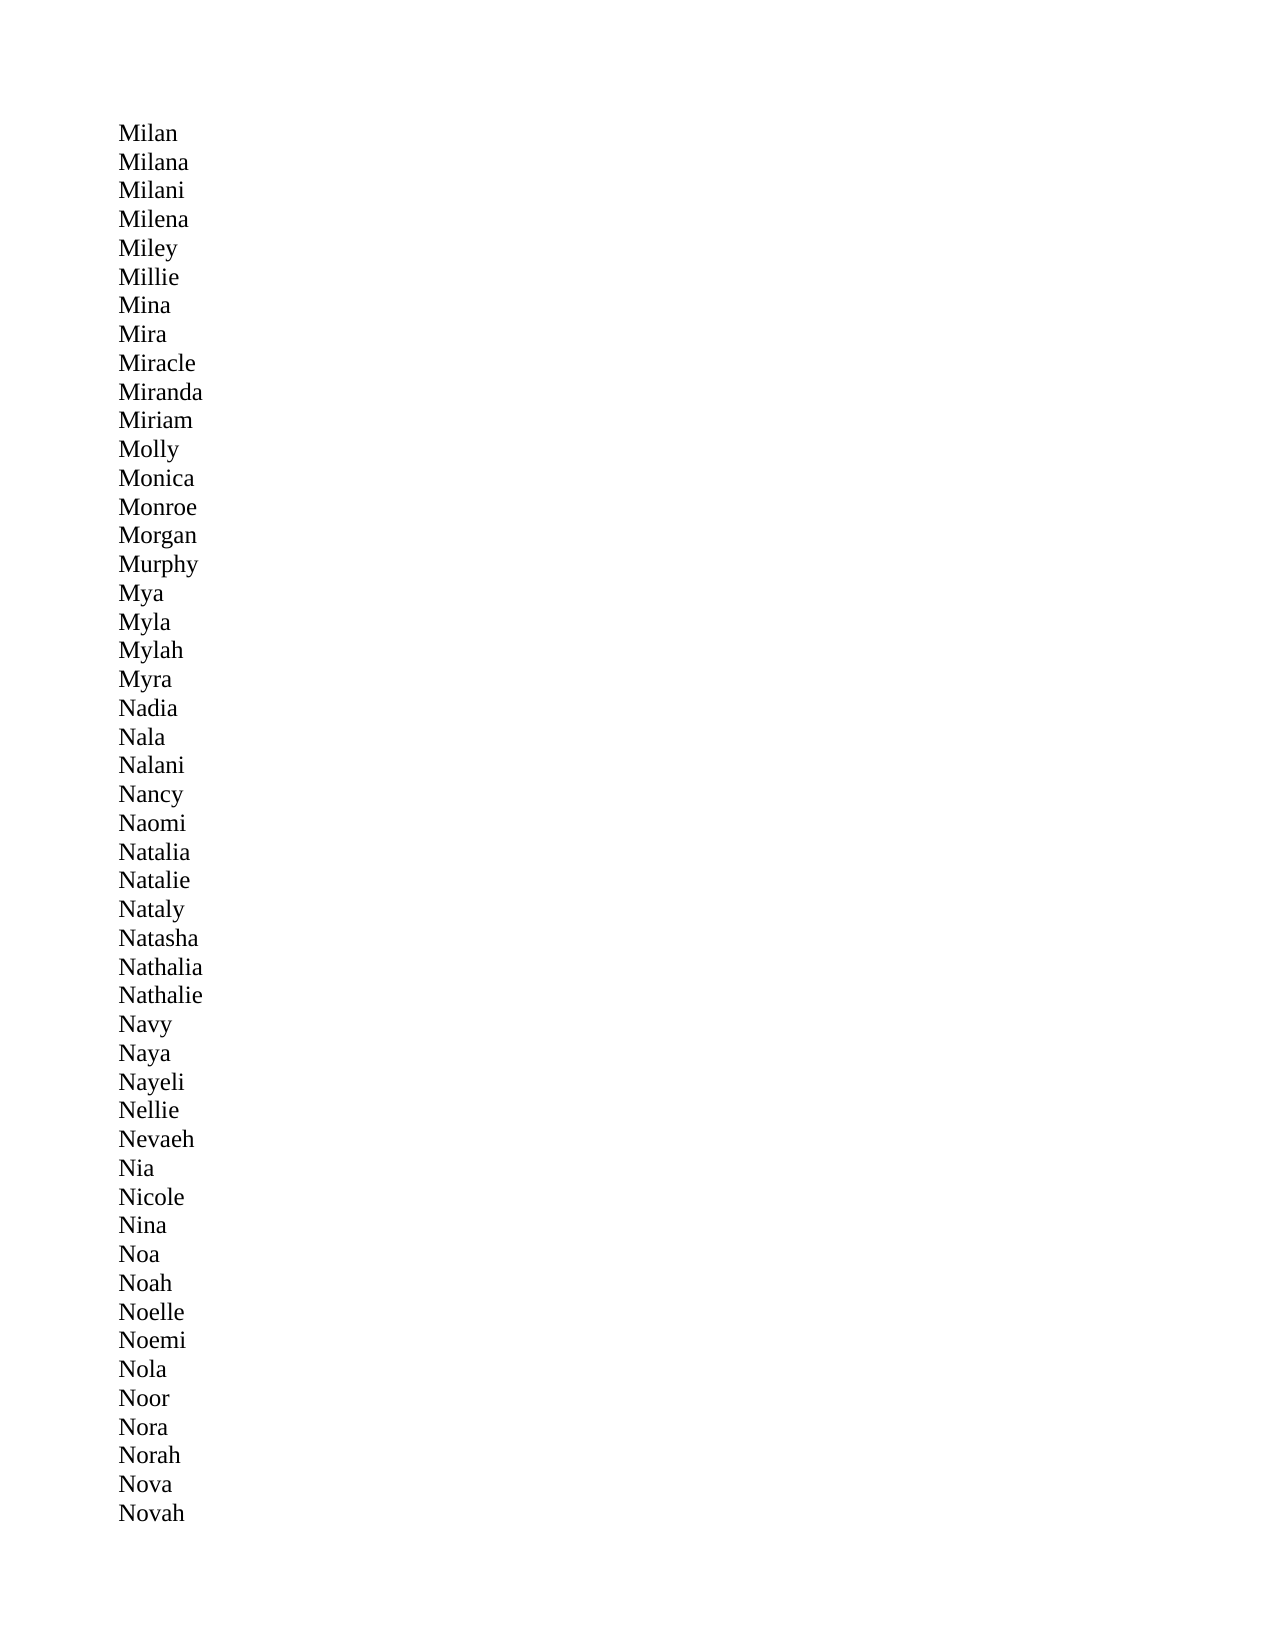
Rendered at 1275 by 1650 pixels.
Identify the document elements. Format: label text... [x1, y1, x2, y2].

text Mylah [118, 636, 1157, 664]
text Nathalie [118, 981, 1157, 1009]
text Milan [118, 118, 1157, 147]
text Nancy [118, 779, 1157, 808]
text Noa [118, 1239, 1157, 1268]
text Nala [118, 722, 1157, 751]
text Mina [118, 291, 1157, 319]
text Natalia [118, 837, 1157, 866]
text Millie [118, 262, 1157, 291]
text Noelle [118, 1297, 1157, 1326]
text Naya [118, 1038, 1157, 1067]
text Nataly [118, 894, 1157, 923]
text Miracle [118, 348, 1157, 377]
text Mya [118, 578, 1157, 607]
text Monroe [118, 492, 1157, 521]
text Mira [118, 319, 1157, 348]
text Nevaeh [118, 1124, 1157, 1153]
text Nia [118, 1153, 1157, 1182]
text Nina [118, 1211, 1157, 1239]
text Milana [118, 147, 1157, 176]
text Nadia [118, 693, 1157, 722]
text Milani [118, 176, 1157, 204]
text Nellie [118, 1096, 1157, 1124]
text Norah [118, 1441, 1157, 1469]
text Myra [118, 664, 1157, 693]
text Miriam [118, 406, 1157, 434]
text Molly [118, 434, 1157, 463]
text Myla [118, 607, 1157, 636]
text Miranda [118, 377, 1157, 406]
text Novah [118, 1498, 1157, 1527]
text Natasha [118, 923, 1157, 952]
text Milena [118, 204, 1157, 233]
text Noemi [118, 1326, 1157, 1354]
text Monica [118, 463, 1157, 492]
text Morgan [118, 521, 1157, 549]
text Noah [118, 1268, 1157, 1297]
text Noor [118, 1383, 1157, 1412]
text Nola [118, 1354, 1157, 1383]
text Murphy [118, 549, 1157, 578]
text Nayeli [118, 1067, 1157, 1096]
text Miley [118, 233, 1157, 262]
text Nicole [118, 1182, 1157, 1211]
text Nora [118, 1412, 1157, 1441]
text Nalani [118, 751, 1157, 779]
text Natalie [118, 866, 1157, 894]
text Nathalia [118, 952, 1157, 981]
text Nova [118, 1469, 1157, 1498]
text Navy [118, 1009, 1157, 1038]
text Naomi [118, 808, 1157, 837]
